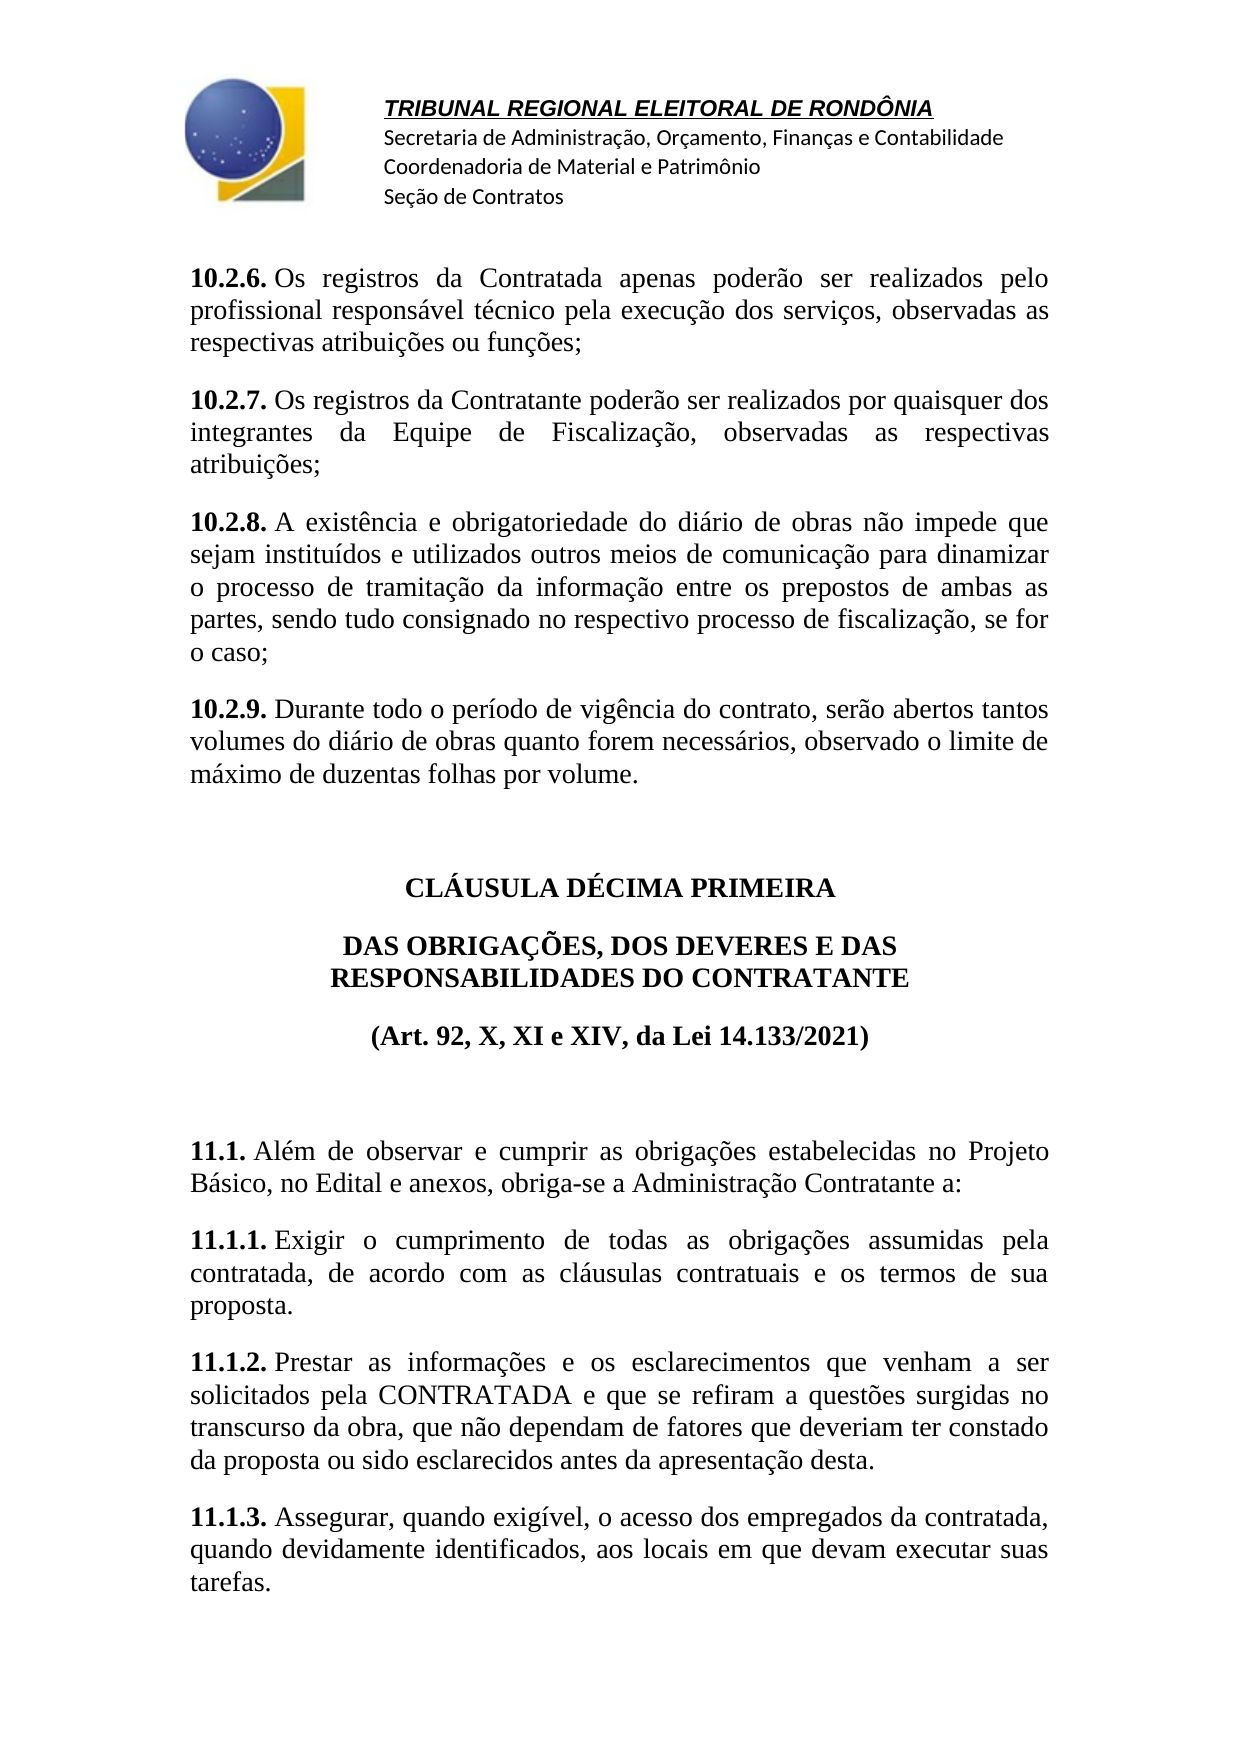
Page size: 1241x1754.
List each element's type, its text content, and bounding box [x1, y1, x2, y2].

text 10.2.6. Os registros da Contratada apenas poderão ser realizados pelo profissional responsável técnico pela execução dos serviços, observadas as respectivas atribuições ou funções; [190, 261, 1051, 358]
text CLÁUSULA DÉCIMA PRIMEIRA [190, 872, 1051, 904]
text 11.1. Além de observar e cumprir as obrigações estabelecidas no Projeto Básico, no Edital e anexos, obriga-se a Administração Contratante a: [190, 1133, 1051, 1198]
text 10.2.9. Durante todo o período de vigência do contrato, serão abertos tantos volumes do diário de obras quanto forem necessários, observado o limite de máximo de duzentas folhas por volume. [190, 692, 1051, 789]
text DAS OBRIGAÇÕES, DOS DEVERES E DAS RESPONSABILIDADES DO CONTRATANTE [190, 929, 1051, 994]
text 10.2.8. A existência e obrigatoriedade do diário de obras não impede que sejam instituídos e utilizados outros meios de comunicação para dinamizar o processo de tramitação da informação entre os prepostos de ambas as partes, sendo tudo consignado no respectivo processo de fiscalização, se for o caso; [190, 505, 1051, 667]
text 11.1.2. Prestar as informações e os esclarecimentos que venham a ser solicitados pela CONTRATADA e que se refiram a questões surgidas no transcurso da obra, que não dependam de fatores que deveriam ter constado da proposta ou sido esclarecidos antes da apresentação desta. [190, 1346, 1051, 1475]
text (Art. 92, X, XI e XIV, da Lei 14.133/2021) [190, 1019, 1051, 1051]
text 11.1.3. Assegurar, quando exigível, o acesso dos empregados da contratada, quando devidamente identificados, aos locais em que devam executar suas tarefas. [190, 1500, 1051, 1597]
text 11.1.1. Exigir o cumprimento de todas as obrigações assumidas pela contratada, de acordo com as cláusulas contratuais e os termos de sua proposta. [190, 1223, 1051, 1321]
text 10.2.7. Os registros da Contratante poderão ser realizados por quaisquer dos integrantes da Equipe de Fiscalização, observadas as respectivas atribuições; [190, 383, 1051, 480]
